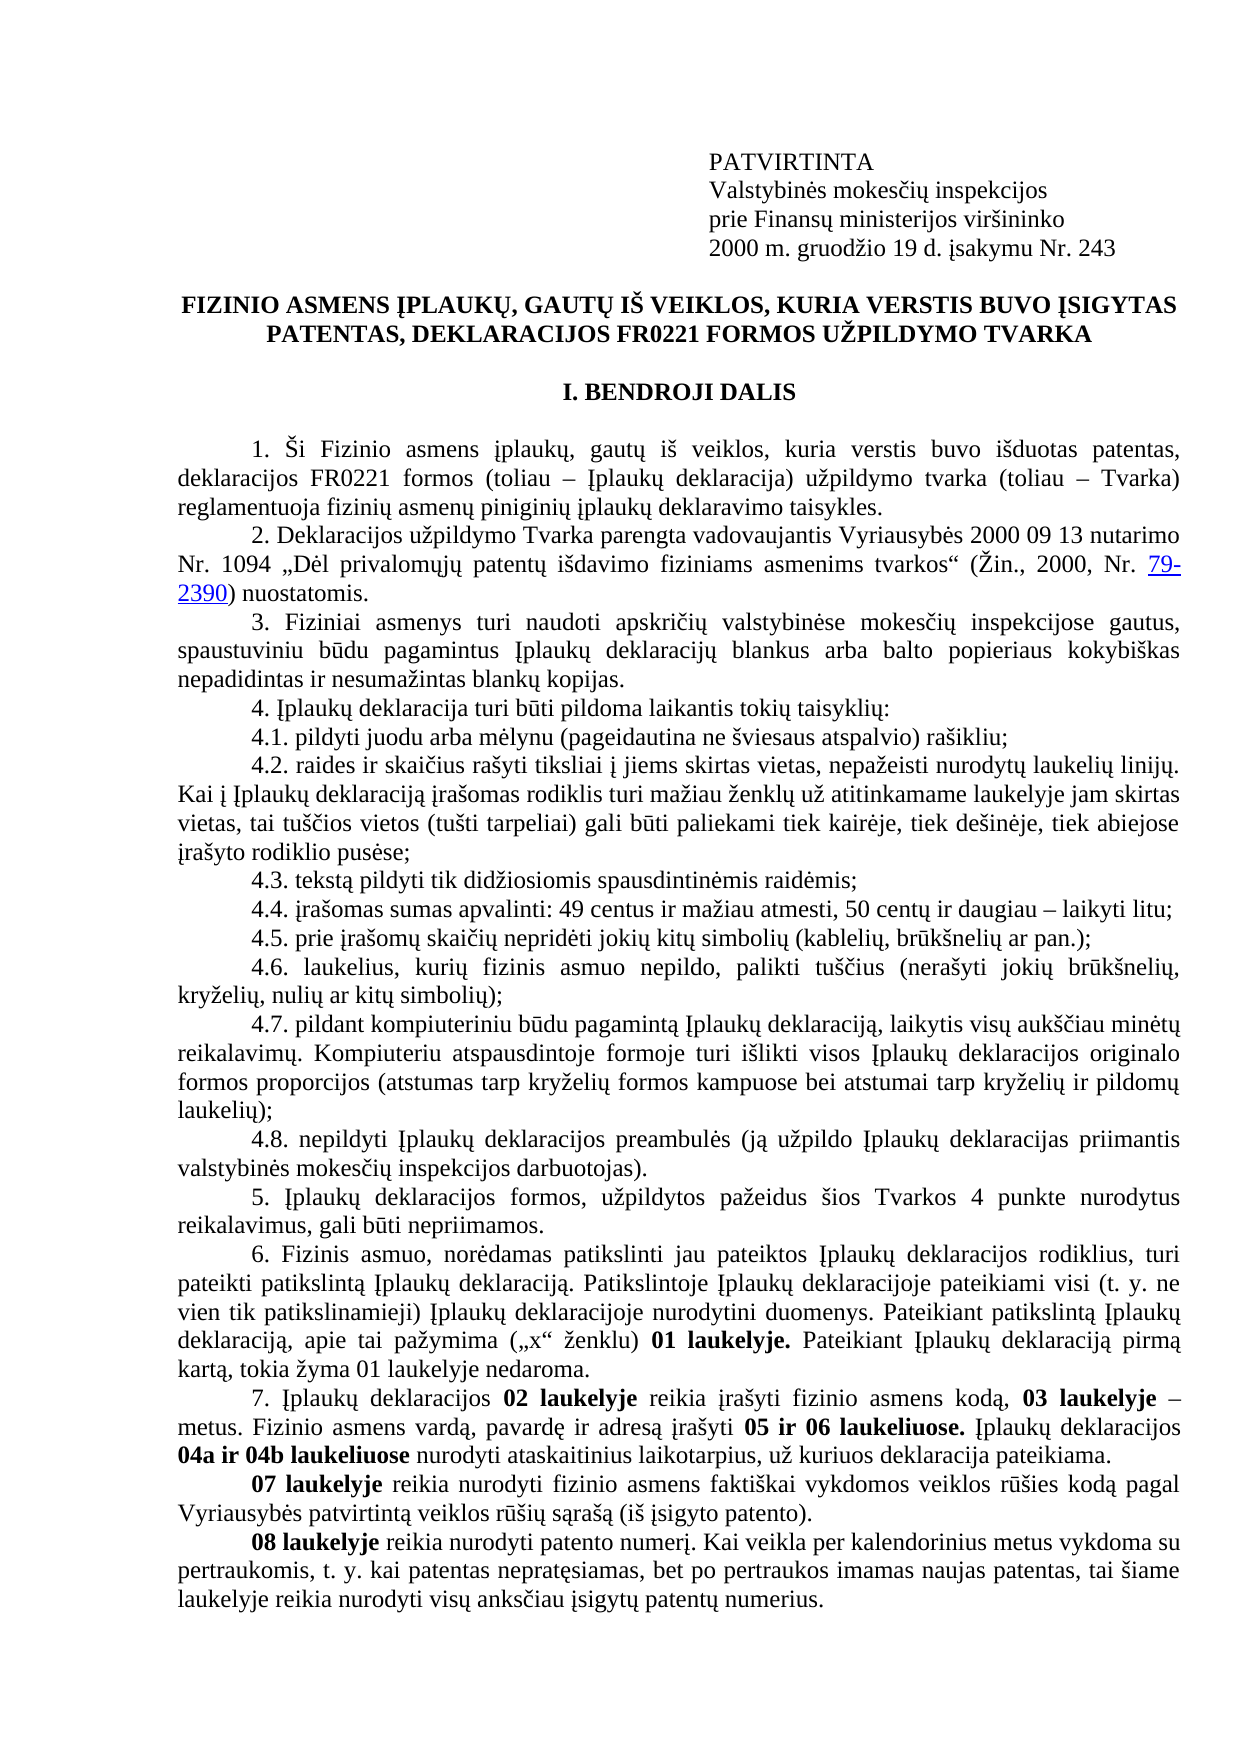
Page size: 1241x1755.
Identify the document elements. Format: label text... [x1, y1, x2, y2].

text 4.1. pildyti juodu arba mėlynu (pageidautina ne šviesaus atspalvio) rašikliu; [177, 722, 1181, 751]
text PATVIRTINTA [177, 147, 1181, 176]
text FIZINIO ASMENS ĮPLAUKŲ, GAUTŲ IŠ VEIKLOS, KURIA VERSTIS BUVO ĮSIGYTAS PATENTAS, DEKLARACIJOS FR0221 FORMOS UŽPILDYMO TVARKA [177, 291, 1181, 348]
text 08 laukelyje reikia nurodyti patento numerį. Kai veikla per kalendorinius metus vykdoma su pertraukomis, t. y. kai patentas nepratęsiamas, bet po pertraukos imamas naujas patentas, tai šiame laukelyje reikia nurodyti visų anksčiau įsigytų patentų numerius. [177, 1527, 1181, 1613]
text 2000 m. gruodžio 19 d. įsakymu Nr. 243 [177, 233, 1181, 262]
text 4.6. laukelius, kurių fizinis asmuo nepildo, palikti tuščius (nerašyti jokių brūkšnelių, kryželių, nulių ar kitų simbolių); [177, 952, 1181, 1009]
text prie Finansų ministerijos viršininko [177, 204, 1181, 233]
text 7. Įplaukų deklaracijos 02 laukelyje reikia įrašyti fizinio asmens kodą, 03 laukelyje – metus. Fizinio asmens vardą, pavardę ir adresą įrašyti 05 ir 06 laukeliuose. Įplaukų deklaracijos 04a ir 04b laukeliuose nurodyti ataskaitinius laikotarpius, už kuriuos deklaracija pateikiama. [177, 1383, 1181, 1469]
text 4.5. prie įrašomų skaičių nepridėti jokių kitų simbolių (kablelių, brūkšnelių ar pan.); [177, 923, 1181, 952]
text 4.4. įrašomas sumas apvalinti: 49 centus ir mažiau atmesti, 50 centų ir daugiau – laikyti litu; [177, 894, 1181, 923]
text I. BENDROJI DALIS [177, 377, 1181, 406]
text 4.3. tekstą pildyti tik didžiosiomis spausdintinėmis raidėmis; [177, 866, 1181, 894]
text 1. Ši Fizinio asmens įplaukų, gautų iš veiklos, kuria verstis buvo išduotas patentas, deklaracijos FR0221 formos (toliau – Įplaukų deklaracija) užpildymo tvarka (toliau – Tvarka) reglamentuoja fizinių asmenų piniginių įplaukų deklaravimo taisykles. [177, 434, 1181, 521]
text Valstybinės mokesčių inspekcijos [177, 176, 1181, 204]
text 07 laukelyje reikia nurodyti fizinio asmens faktiškai vykdomos veiklos rūšies kodą pagal Vyriausybės patvirtintą veiklos rūšių sąrašą (iš įsigyto patento). [177, 1469, 1181, 1527]
text 5. Įplaukų deklaracijos formos, užpildytos pažeidus šios Tvarkos 4 punkte nurodytus reikalavimus, gali būti nepriimamos. [177, 1182, 1181, 1239]
text 4.8. nepildyti Įplaukų deklaracijos preambulės (ją užpildo Įplaukų deklaracijas priimantis valstybinės mokesčių inspekcijos darbuotojas). [177, 1124, 1181, 1182]
text 6. Fizinis asmuo, norėdamas patikslinti jau pateiktos Įplaukų deklaracijos rodiklius, turi pateikti patikslintą Įplaukų deklaraciją. Patikslintoje Įplaukų deklaracijoje pateikiami visi (t. y. ne vien tik patikslinamieji) Įplaukų deklaracijoje nurodytini duomenys. Pateikiant patikslintą Įplaukų deklaraciją, apie tai pažymima („x“ ženklu) 01 laukelyje. Pateikiant Įplaukų deklaraciją pirmą kartą, tokia žyma 01 laukelyje nedaroma. [177, 1239, 1181, 1383]
text 4.7. pildant kompiuteriniu būdu pagamintą Įplaukų deklaraciją, laikytis visų aukščiau minėtų reikalavimų. Kompiuteriu atspausdintoje formoje turi išlikti visos Įplaukų deklaracijos originalo formos proporcijos (atstumas tarp kryželių formos kampuose bei atstumai tarp kryželių ir pildomų laukelių); [177, 1009, 1181, 1124]
text 4. Įplaukų deklaracija turi būti pildoma laikantis tokių taisyklių: [177, 693, 1181, 722]
text 2. Deklaracijos užpildymo Tvarka parengta vadovaujantis Vyriausybės 2000 09 13 nutarimo Nr. 1094 „Dėl privalomųjų patentų išdavimo fiziniams asmenims tvarkos“ (Žin., 2000, Nr. 79-2390) nuostatomis. [177, 521, 1181, 607]
text 4.2. raides ir skaičius rašyti tiksliai į jiems skirtas vietas, nepažeisti nurodytų laukelių linijų. Kai į Įplaukų deklaraciją įrašomas rodiklis turi mažiau ženklų už atitinkamame laukelyje jam skirtas vietas, tai tuščios vietos (tušti tarpeliai) gali būti paliekami tiek kairėje, tiek dešinėje, tiek abiejose įrašyto rodiklio pusėse; [177, 751, 1181, 866]
text 3. Fiziniai asmenys turi naudoti apskričių valstybinėse mokesčių inspekcijose gautus, spaustuviniu būdu pagamintus Įplaukų deklaracijų blankus arba balto popieriaus kokybiškas nepadidintas ir nesumažintas blankų kopijas. [177, 607, 1181, 693]
